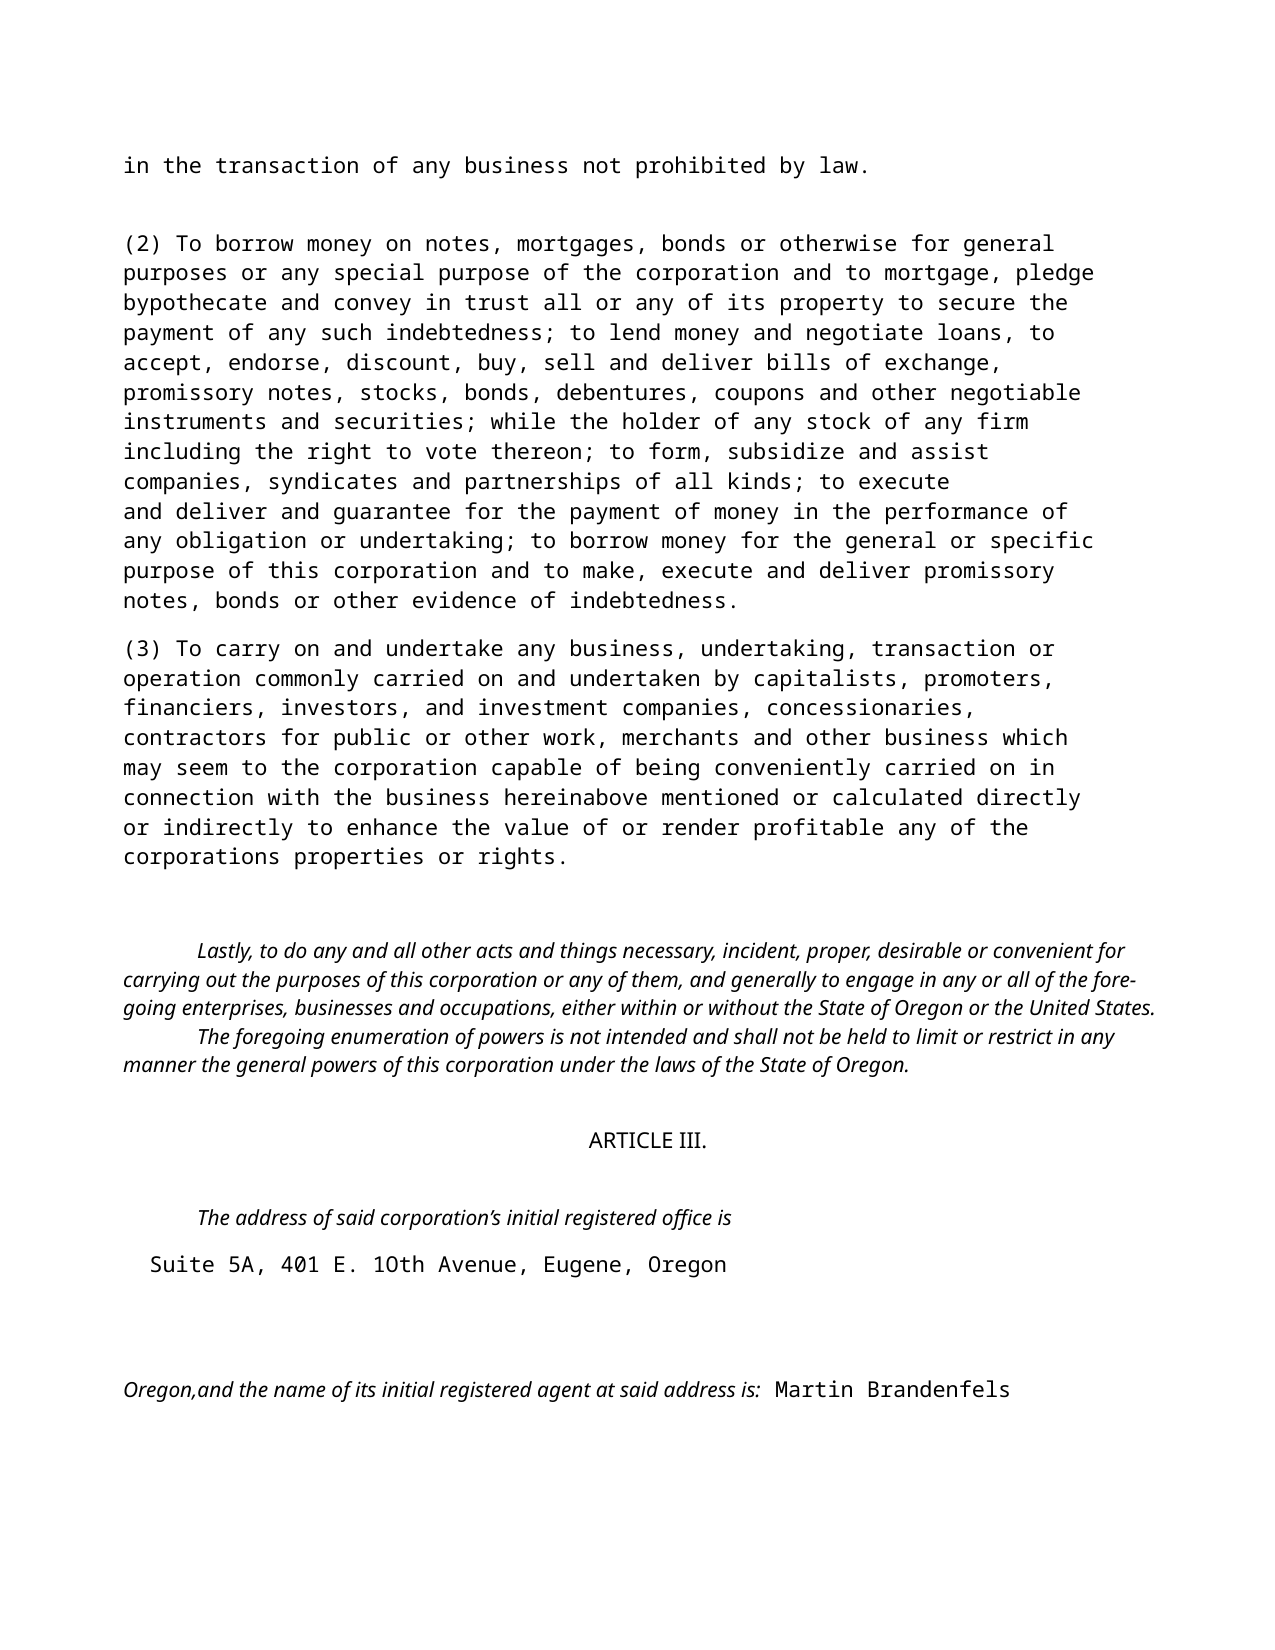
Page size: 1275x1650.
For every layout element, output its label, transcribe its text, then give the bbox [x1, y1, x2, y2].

text (3) To carry on and undertake any business, undertaking, transaction or operation commonly carried on and undertaken by capitalists, promoters, financiers, investors, and investment companies, concessionaries, contractors for public or other work, merchants and other business which may seem to the corporation capable of being conveniently carried on in connection with the business hereinabove mentioned or calculated directly or indirectly to enhance the value of or render profitable any of the corporations properties or rights. [123, 633, 1173, 871]
text in the transaction of any business not prohibited by law. [123, 150, 1173, 209]
text The address of said corporation’s initial registered office is [123, 1203, 1173, 1231]
text Lastly, to do any and all other acts and things necessary, incident, proper, desirable or convenient for carrying out the purposes of this corporation or any of them, and generally to engage in any or all of the fore- going enterprises, businesses and occupations, either within or without the State of Oregon or the United States. The foregoing enumeration of powers is not intended and shall not be held to limit or restrict in any manner the general powers of this corporation under the laws of the State of Oregon. [123, 937, 1173, 1107]
text Oregon,and the name of its initial registered agent at said address is: Martin Brandenfels [123, 1374, 1173, 1434]
text (2) To borrow money on notes, mortgages, bonds or otherwise for general purposes or any special purpose of the corporation and to mortgage, pledge bypothecate and convey in trust all or any of its property to secure the payment of any such indebtedness; to lend money and negotiate loans, to accept, endorse, discount, buy, sell and deliver bills of exchange, promissory notes, stocks, bonds, debentures, coupons and other negotiable instruments and securities; while the holder of any stock of any firm including the right to vote thereon; to form, subsidize and assist companies, syndicates and partnerships of all kinds; to execute and deliver and guarantee for the payment of money in the performance of any obligation or undertaking; to borrow money for the general or specific purpose of this corporation and to make, execute and deliver promissory notes, bonds or other evidence of indebtedness. [123, 227, 1173, 615]
text Suite 5A, 401 E. 1Oth Avenue, Eugene, Oregon [123, 1249, 1173, 1309]
text ARTICLE III. [123, 1125, 1173, 1185]
